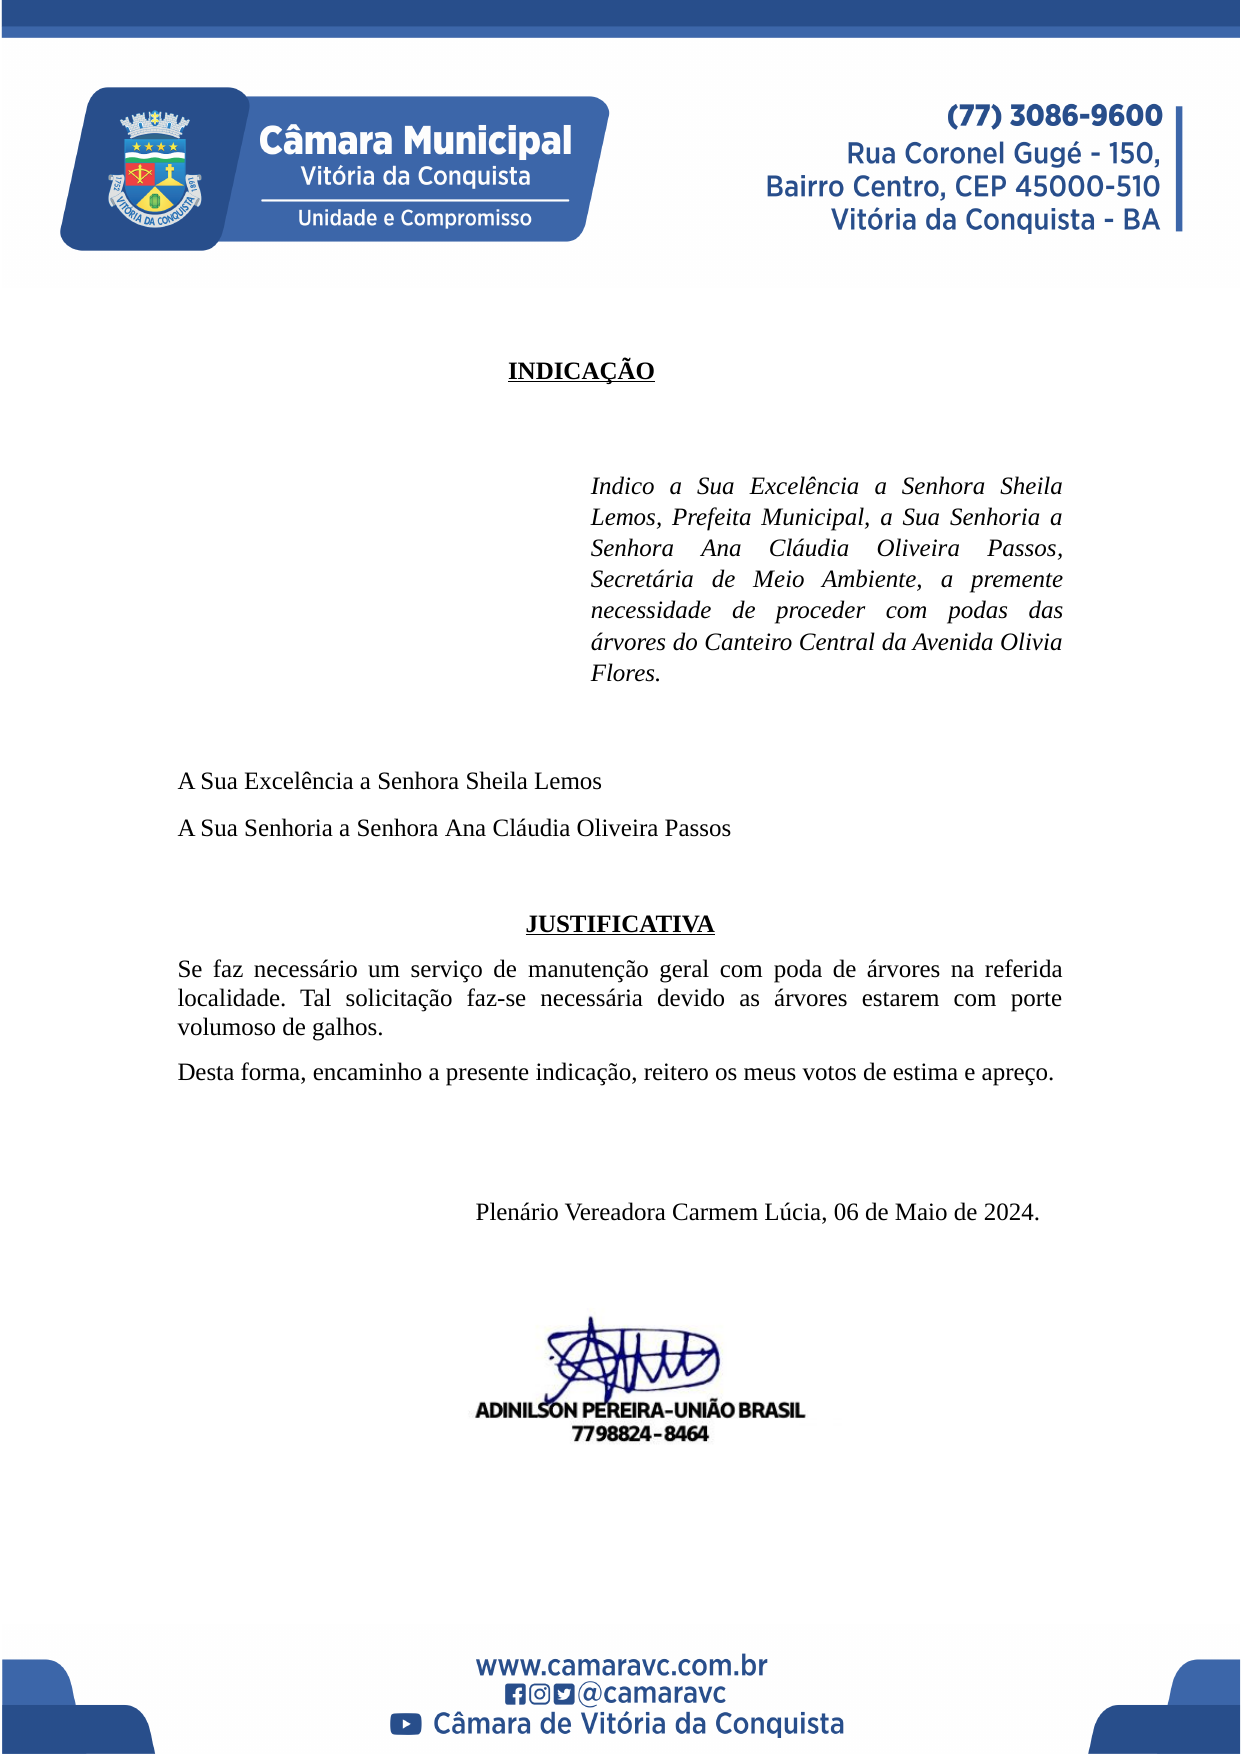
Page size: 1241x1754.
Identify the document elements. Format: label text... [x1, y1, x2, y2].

text Desta forma, encaminho a presente indicação, reitero os meus votos de estima e apreço. [177, 1057, 1063, 1086]
text A Sua Senhoria a Senhora Ana Cláudia Oliveira Passos [177, 813, 1063, 842]
text JUSTIFICATIVA [177, 909, 1063, 938]
text Se faz necessário um serviço de manutenção geral com poda de árvores na referida localidade. Tal solicitação faz-se necessária devido as árvores estarem com porte volumoso de galhos. [177, 954, 1063, 1041]
text INDICAÇÃO [508, 356, 1063, 384]
picture [417, 1274, 842, 1487]
text Plenário Vereadora Carmem Lúcia, 06 de Maio de 2024. [177, 1197, 1063, 1226]
picture [1, 0, 1240, 288]
text A Sua Excelência a Senhora Sheila Lemos [177, 766, 1063, 794]
text Indico a Sua Excelência a Senhora Sheila Lemos, Prefeita Municipal, a Sua Senhoria a Senhora Ana Cláudia Oliveira Passos, Secretária de Meio Ambiente, a premente necessidade de proceder com podas das árvores do Canteiro Central da Avenida Olivia Flores. [591, 471, 1063, 686]
picture [2, 1624, 1241, 1754]
